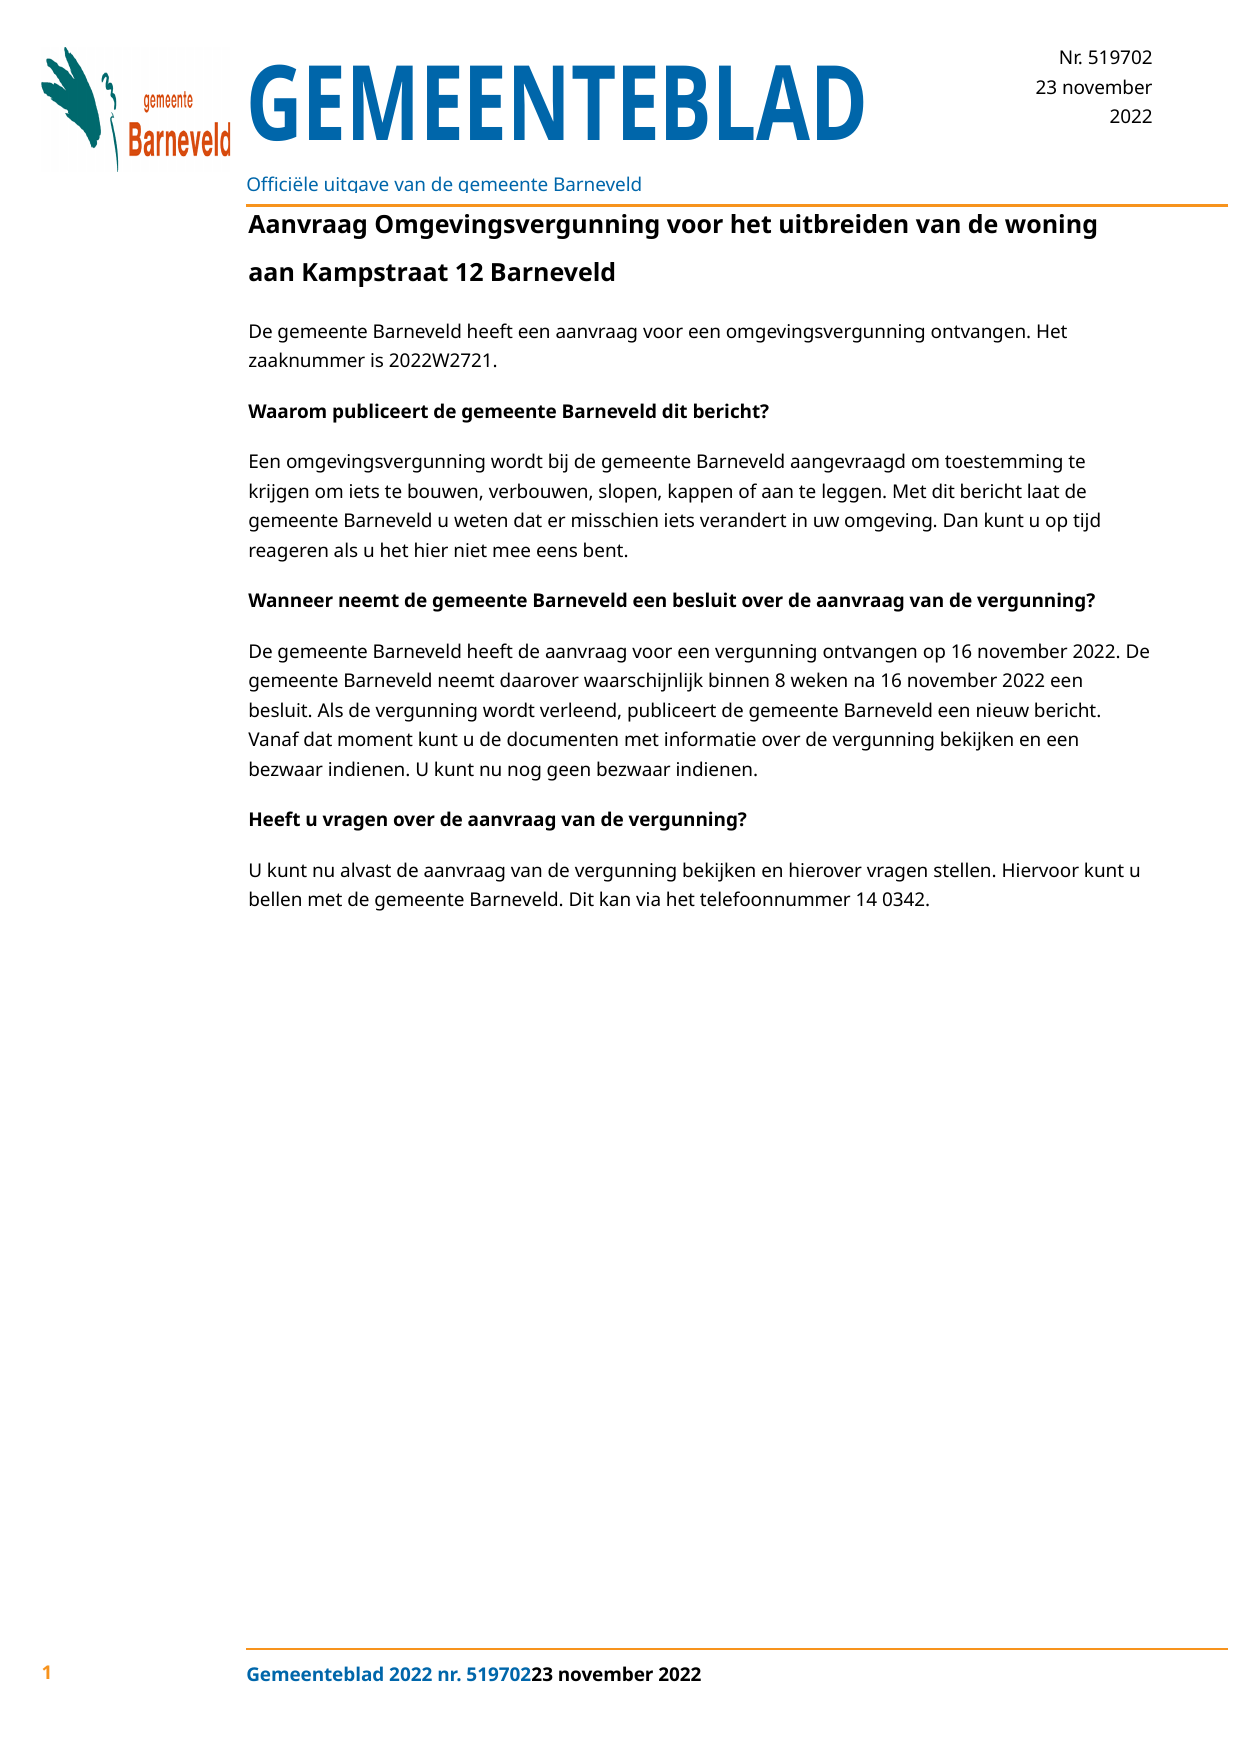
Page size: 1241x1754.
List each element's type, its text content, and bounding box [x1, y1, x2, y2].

text De gemeente Barneveld heeft de aanvraag voor een vergunning ontvangen op 16 november 2022. De gemeente Barneveld neemt daarover waarschijnlijk binnen 8 weken na 16 november 2022 een besluit. Als de vergunning wordt verleend, publiceert de gemeente Barneveld een nieuw bericht. Vanaf dat moment kunt u de documenten met informatie over de vergunning bekijken en een bezwaar indienen. U kunt nu nog geen bezwaar indienen. [248, 638, 1152, 782]
text De gemeente Barneveld heeft een aanvraag voor een omgevingsvergunning ontvangen. Het zaaknummer is 2022W2721. [248, 318, 1152, 373]
text Wanneer neemt de gemeente Barneveld een besluit over de aanvraag van de vergunning? [248, 587, 1152, 613]
picture [41, 47, 231, 172]
text U kunt nu alvast de aanvraag van de vergunning bekijken en hierover vragen stellen. Hiervoor kunt u bellen met de gemeente Barneveld. Dit kan via het telefoonnummer 14 0342. [248, 857, 1152, 912]
text Heeft u vragen over de aanvraag van de vergunning? [248, 807, 1152, 832]
text Aanvraag Omgevingsvergunning voor het uitbreiden van de woning aan Kampstraat 12 Barneveld [248, 207, 1152, 288]
text Waarom publiceert de gemeente Barneveld dit bericht? [248, 398, 1152, 424]
text Een omgevingsvergunning wordt bij de gemeente Barneveld aangevraagd om toestemming te krijgen om iets te bouwen, verbouwen, slopen, kappen of aan te leggen. Met dit bericht laat de gemeente Barneveld u weten dat er misschien iets verandert in uw omgeving. Dan kunt u op tijd reageren als u het hier niet mee eens bent. [248, 448, 1152, 563]
